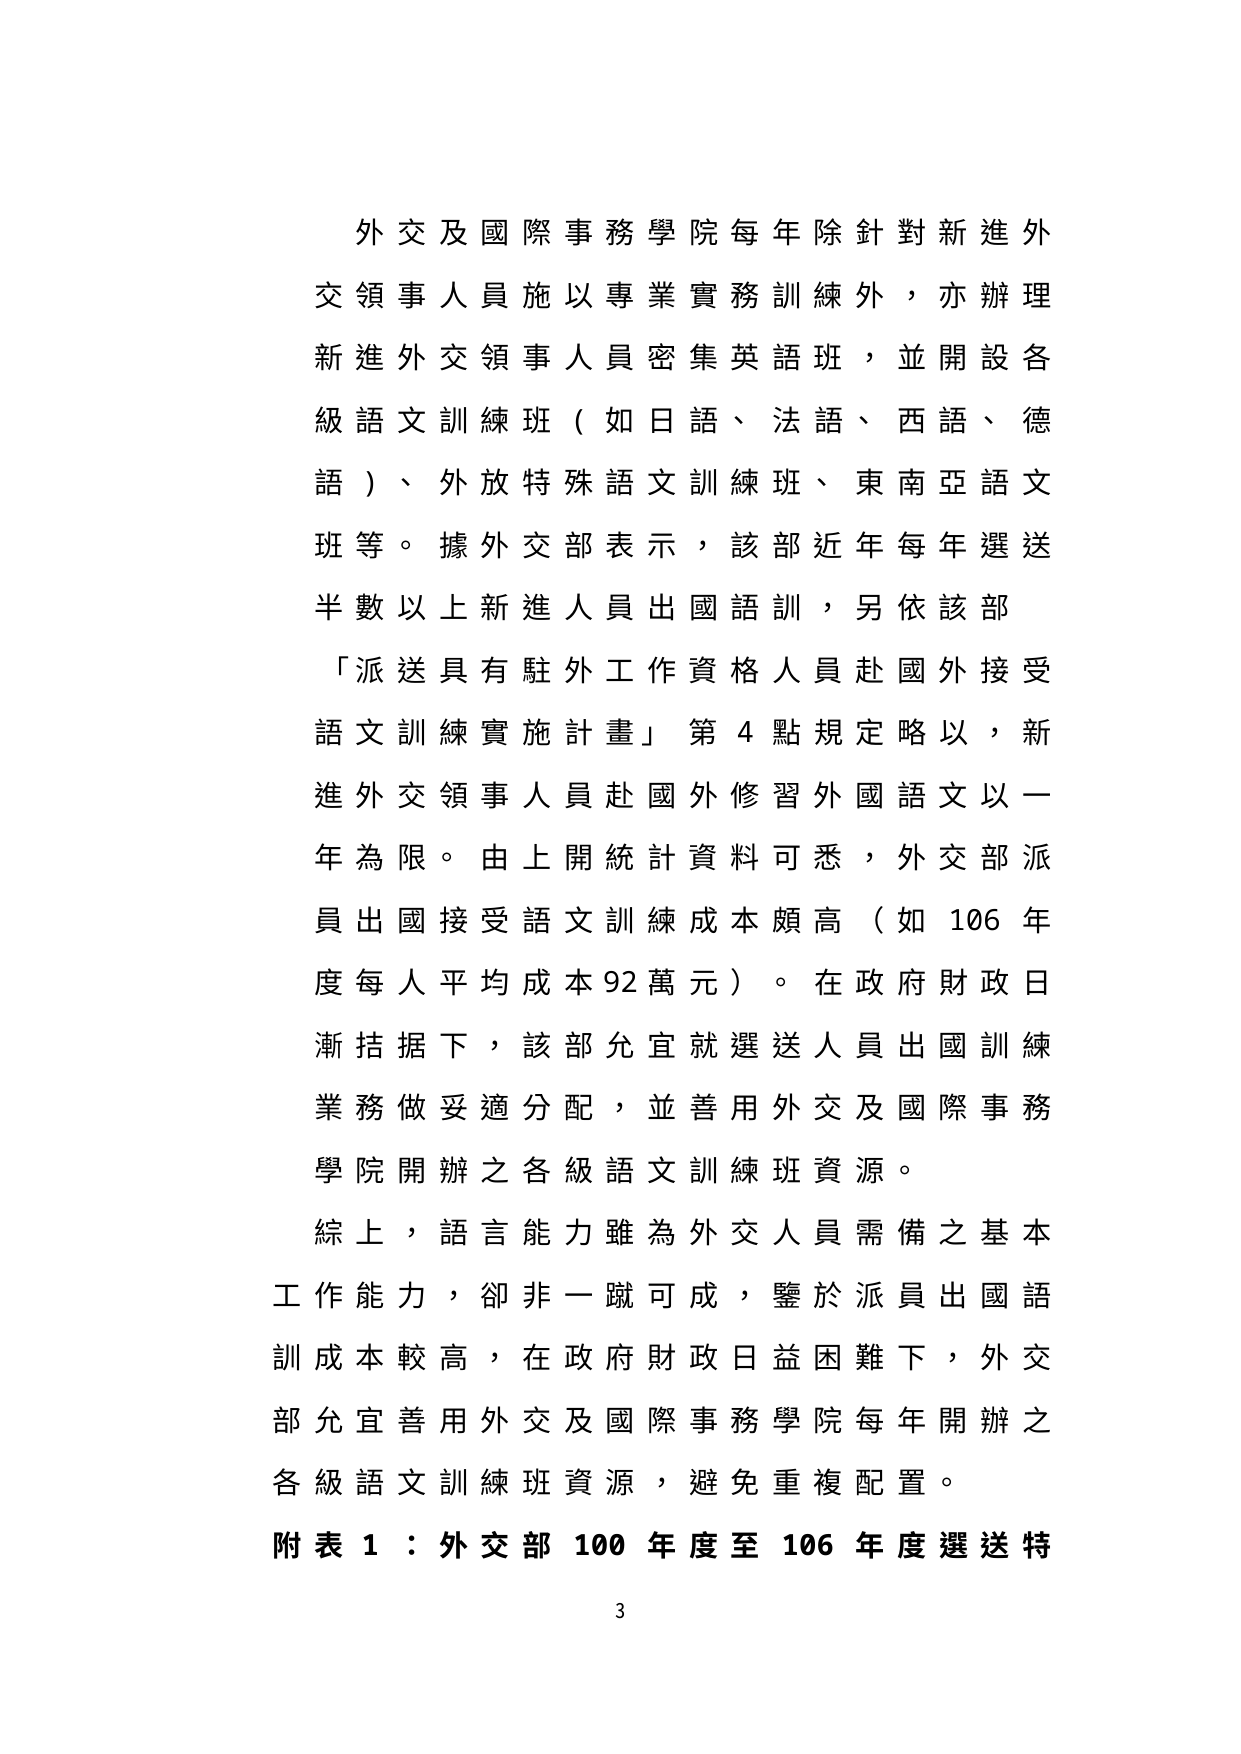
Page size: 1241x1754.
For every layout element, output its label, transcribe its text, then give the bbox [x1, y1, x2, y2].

text 附表1：外交部100年度至106年度選送特 [242, 1502, 1058, 1564]
text 外交及國際事務學院每年除針對新進外交領事人員施以專業實務訓練外，亦辦理新進外交領事人員密集英語班，並開設各級語文訓練班(如日語、法語、西語、德語)、外放特殊語文訓練班、東南亞語文班等。據外交部表示，該部近年每年選送半數以上新進人員出國語訓，另依該部「派送具有駐外工作資格人員赴國外接受語文訓練實施計畫」第4點規定略以，新進外交領事人員赴國外修習外國語文以一年為限。由上開統計資料可悉，外交部派員出國接受語文訓練成本頗高（如106年度每人平均成本92萬元）。在政府財政日漸拮据下，該部允宜就選送人員出國訓練業務做妥適分配，並善用外交及國際事務學院開辦之各級語文訓練班資源。 [271, 189, 1058, 1189]
text 綜上，語言能力雖為外交人員需備之基本工作能力，卻非一蹴可成，鑒於派員出國語訓成本較高，在政府財政日益困難下，外交部允宜善用外交及國際事務學院每年開辦之各級語文訓練班資源，避免重複配置。 [242, 1189, 1058, 1502]
